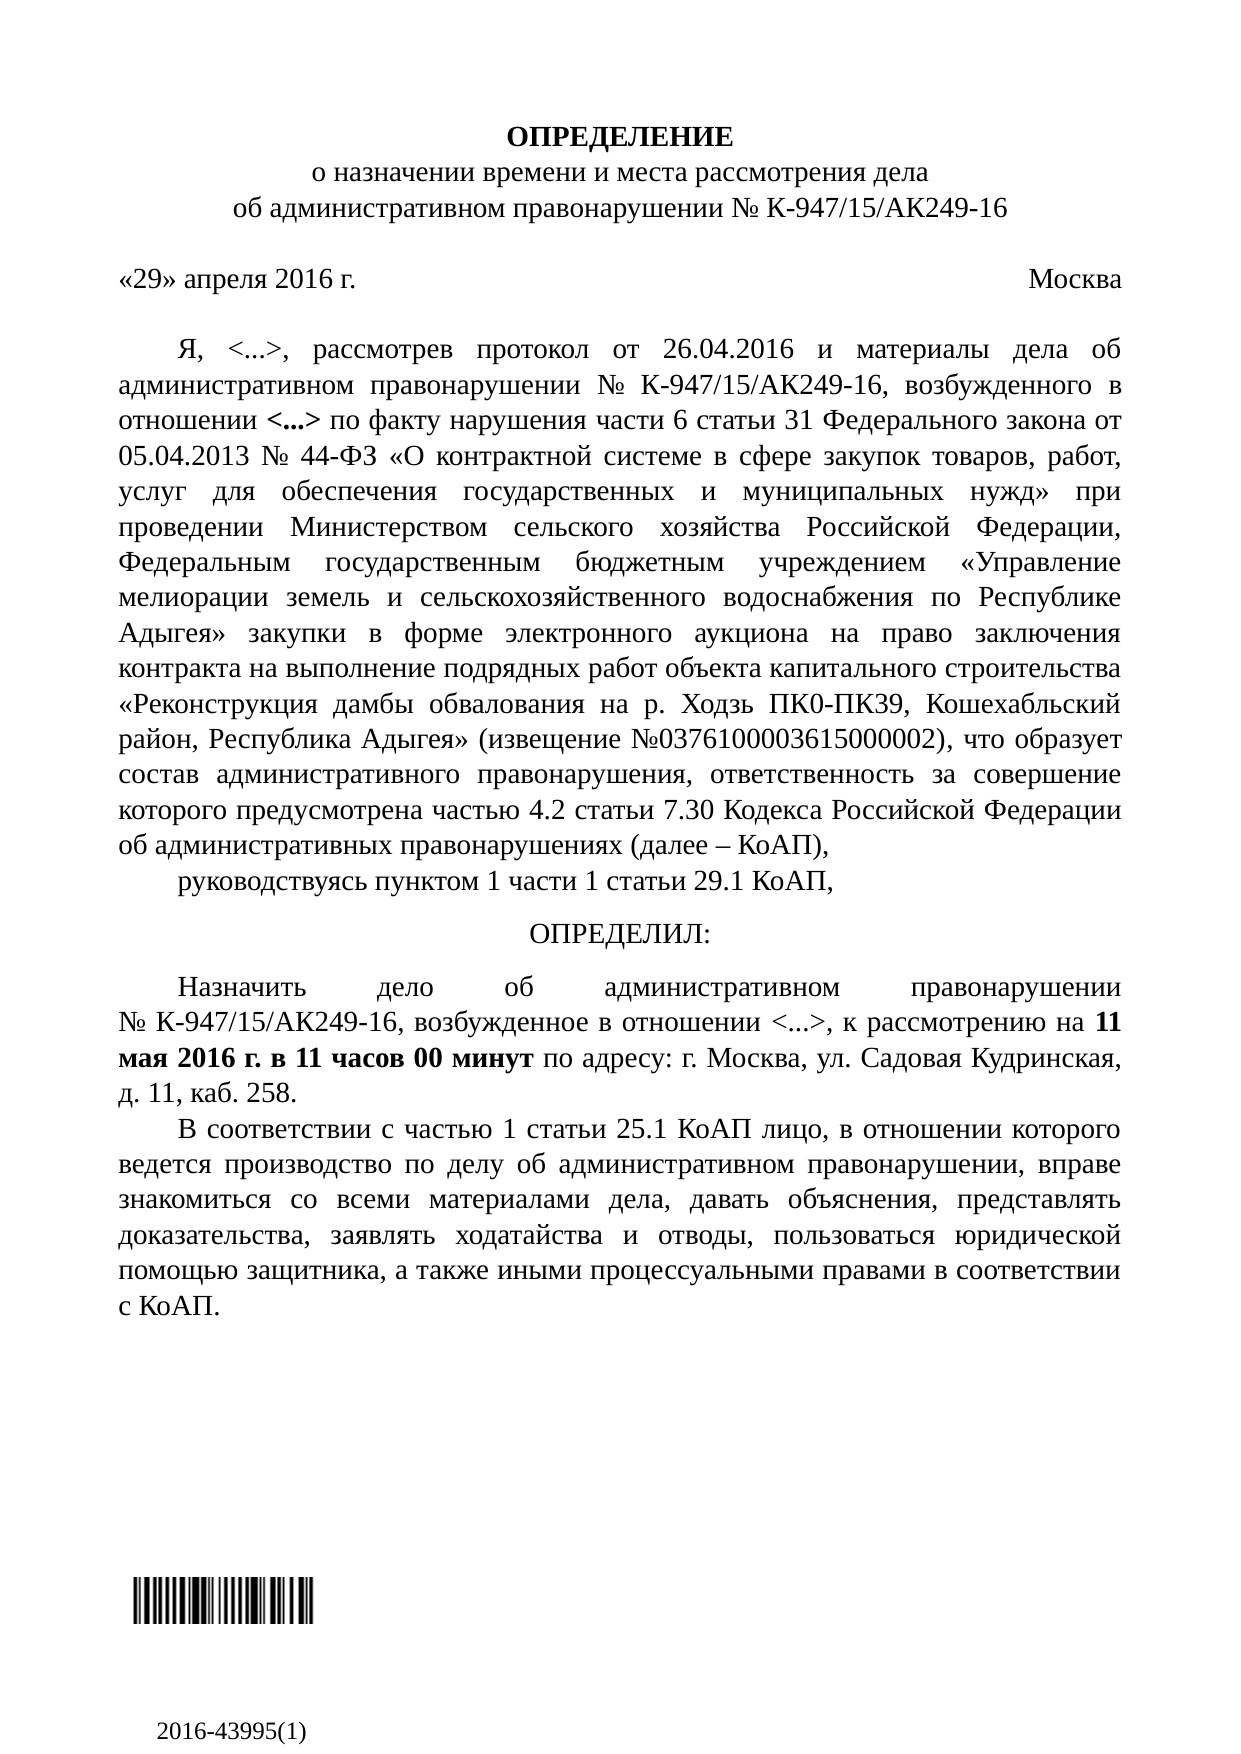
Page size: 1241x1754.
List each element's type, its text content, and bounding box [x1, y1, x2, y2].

text руководствуясь пунктом 1 части 1 статьи 29.1 КоАП, [118, 862, 1122, 897]
subtitle ОПРЕДЕЛЕНИЕ [118, 118, 1122, 153]
text Я, <...>, рассмотрев протокол от 26.04.2016 и материалы дела об административном правонарушении № К-947/15/АК249-16, возбужденного в отношении <...> по факту нарушения части 6 статьи 31 Федерального закона от 05.04.2013 № 44-ФЗ «О контрактной системе в сфере закупок товаров, работ, услуг для обеспечения государственных и муниципальных нужд» при проведении Министерством сельского хозяйства Российской Федерации, Федеральным государственным бюджетным учреждением «Управление мелиорации земель и сельскохозяйственного водоснабжения по Республике Адыгея» закупки в форме электронного аукциона на право заключения контракта на выполнение подрядных работ объекта капитального строительства «Реконструкция дамбы обвалования на р. Ходзь ПК0-ПК39, Кошехабльский район, Республика Адыгея» (извещение №0376100003615000002), что образует состав административного правонарушения, ответственность за совершение которого предусмотрена частью 4.2 статьи 7.30 Кодекса Российской Федерации об административных правонарушениях (далее – КоАП), [118, 331, 1122, 862]
text о назначении времени и места рассмотрения дела [118, 153, 1122, 189]
text ОПРЕДЕЛИЛ: [118, 915, 1122, 950]
text «29» апреля 2016 г. Москва [118, 260, 1122, 295]
picture [118, 1577, 331, 1624]
text Назначить дело об административном правонарушении № К-947/15/АК249-16, возбужденное в отношении <...>, к рассмотрению на 11 мая 2016 г. в 11 часов 00 минут по адресу: г. Москва, ул. Садовая Кудринская, д. 11, каб. 258. [118, 968, 1122, 1110]
text В соответствии с частью 1 статьи 25.1 КоАП лицо, в отношении которого ведется производство по делу об административном правонарушении, вправе знакомиться со всеми материалами дела, давать объяснения, представлять доказательства, заявлять ходатайства и отводы, пользоваться юридической помощью защитника, а также иными процессуальными правами в соответствии с КоАП. [118, 1110, 1122, 1322]
text об административном правонарушении № К-947/15/АК249-16 [118, 189, 1122, 224]
